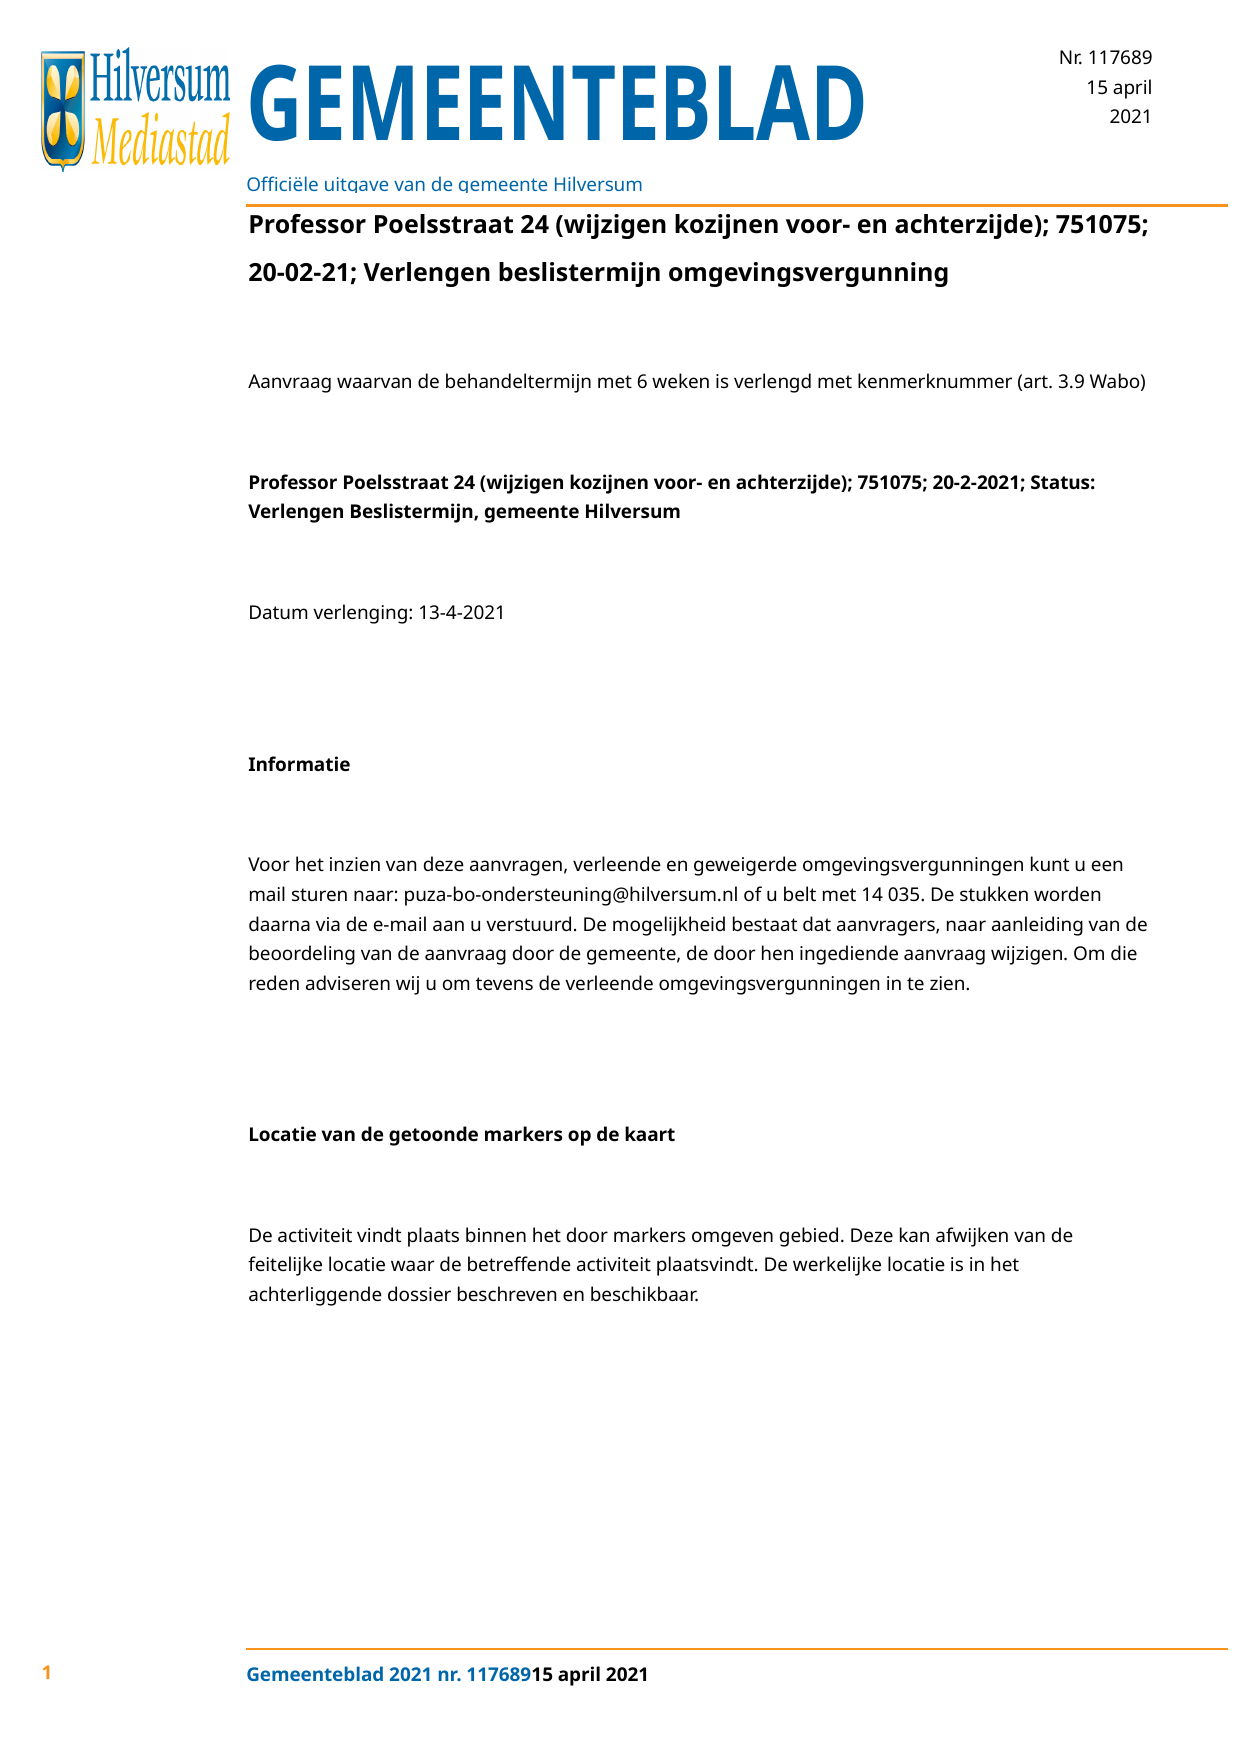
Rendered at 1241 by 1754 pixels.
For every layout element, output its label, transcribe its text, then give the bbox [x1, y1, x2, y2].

text Professor Poelsstraat 24 (wijzigen kozijnen voor- en achterzijde); 751075; 20-02-21; Verlengen beslistermijn omgevingsvergunning [248, 207, 1152, 288]
picture [41, 47, 231, 172]
text Informatie [248, 751, 1152, 777]
text Datum verlenging: 13-4-2021 [248, 599, 1152, 625]
text Aanvraag waarvan de behandeltermijn met 6 weken is verlengd met kenmerknummer (art. 3.9 Wabo) [248, 368, 1152, 394]
text De activiteit vindt plaats binnen het door markers omgeven gebied. Deze kan afwijken van de feitelijke locatie waar de betreffende activiteit plaatsvindt. De werkelijke locatie is in het achterliggende dossier beschreven en beschikbaar. [248, 1222, 1152, 1307]
text Professor Poelsstraat 24 (wijzigen kozijnen voor- en achterzijde); 751075; 20-2-2021; Status: Verlengen Beslistermijn, gemeente Hilversum [248, 469, 1152, 524]
text Locatie van de getoonde markers op de kaart [248, 1121, 1152, 1147]
text Voor het inzien van deze aanvragen, verleende en geweigerde omgevingsvergunningen kunt u een mail sturen naar: puza-bo-ondersteuning@hilversum.nl of u belt met 14 035. De stukken worden daarna via de e-mail aan u verstuurd. De mogelijkheid bestaat dat aanvragers, naar aanleiding van de beoordeling van de aanvraag door de gemeente, de door hen ingediende aanvraag wijzigen. Om die reden adviseren wij u om tevens de verleende omgevingsvergunningen in te zien. [248, 852, 1152, 996]
